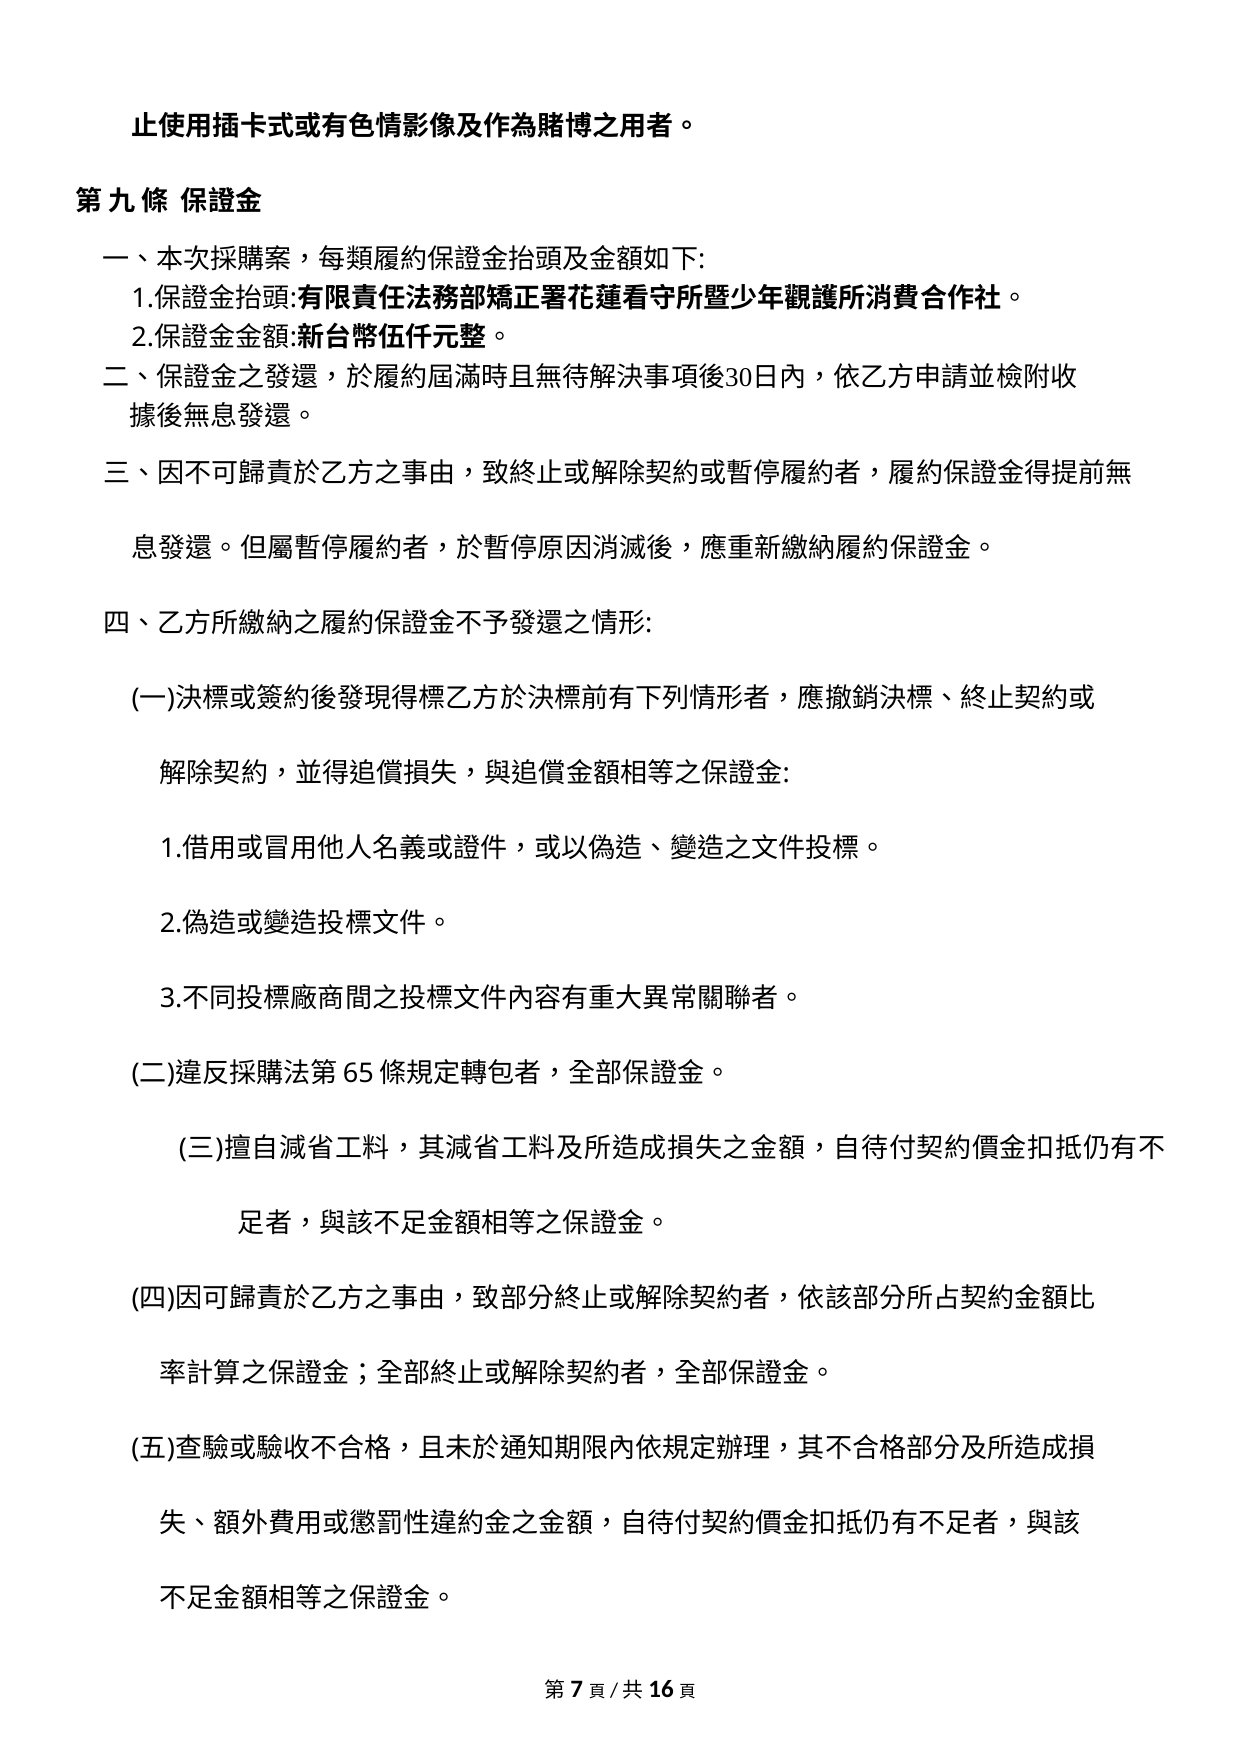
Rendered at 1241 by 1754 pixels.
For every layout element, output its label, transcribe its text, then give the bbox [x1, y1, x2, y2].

text 據後無息發還。 [75, 394, 1165, 433]
text 息發還。但屬暫停履約者，於暫停原因消滅後，應重新繳納履約保證金。 [75, 508, 1165, 583]
text 不足金額相等之保證金。 [75, 1558, 1165, 1633]
text (一)決標或簽約後發現得標乙方於決標前有下列情形者，應撤銷決標、終止契約或 解除契約，並得追償損失，與追償金額相等之保證金: [75, 658, 1165, 808]
text 1.借用或冒用他人名義或證件，或以偽造、變造之文件投標。 [75, 808, 1165, 883]
text 3.不同投標廠商間之投標文件內容有重大異常關聯者。 [75, 958, 1165, 1033]
text 率計算之保證金；全部終止或解除契約者，全部保證金。 [75, 1333, 1165, 1408]
text 2.偽造或變造投標文件。 [75, 883, 1165, 958]
text 2.保證金金額:新台幣伍仟元整。 [75, 315, 1165, 355]
text 四、乙方所繳納之履約保證金不予發還之情形: [75, 583, 1165, 658]
text 第 九 條 保證金 [75, 162, 1165, 237]
text 失、額外費用或懲罰性違約金之金額，自待付契約價金扣抵仍有不足者，與該 [75, 1483, 1165, 1558]
text 三、因不可歸責於乙方之事由，致終止或解除契約或暫停履約者，履約保證金得提前無 [75, 433, 1165, 508]
text (四)因可歸責於乙方之事由，致部分終止或解除契約者，依該部分所占契約金額比 [75, 1258, 1165, 1333]
text 1.保證金抬頭:有限責任法務部矯正署花蓮看守所暨少年觀護所消費合作社。 [75, 276, 1165, 315]
text (五)查驗或驗收不合格，且未於通知期限內依規定辦理，其不合格部分及所造成損 [75, 1408, 1165, 1483]
text 二、保證金之發還，於履約屆滿時且無待解決事項後30日內，依乙方申請並檢附收 [75, 355, 1165, 394]
text 一、本次採購案，每類履約保證金抬頭及金額如下: [75, 237, 1165, 276]
text 止使用插卡式或有色情影像及作為賭博之用者。 [75, 87, 1165, 162]
text (二)違反採購法第65條規定轉包者，全部保證金。 [75, 1033, 1165, 1108]
text (三)擅自減省工料，其減省工料及所造成損失之金額，自待付契約價金扣抵仍有不足者，與該不足金額相等之保證金。 [179, 1108, 1165, 1258]
